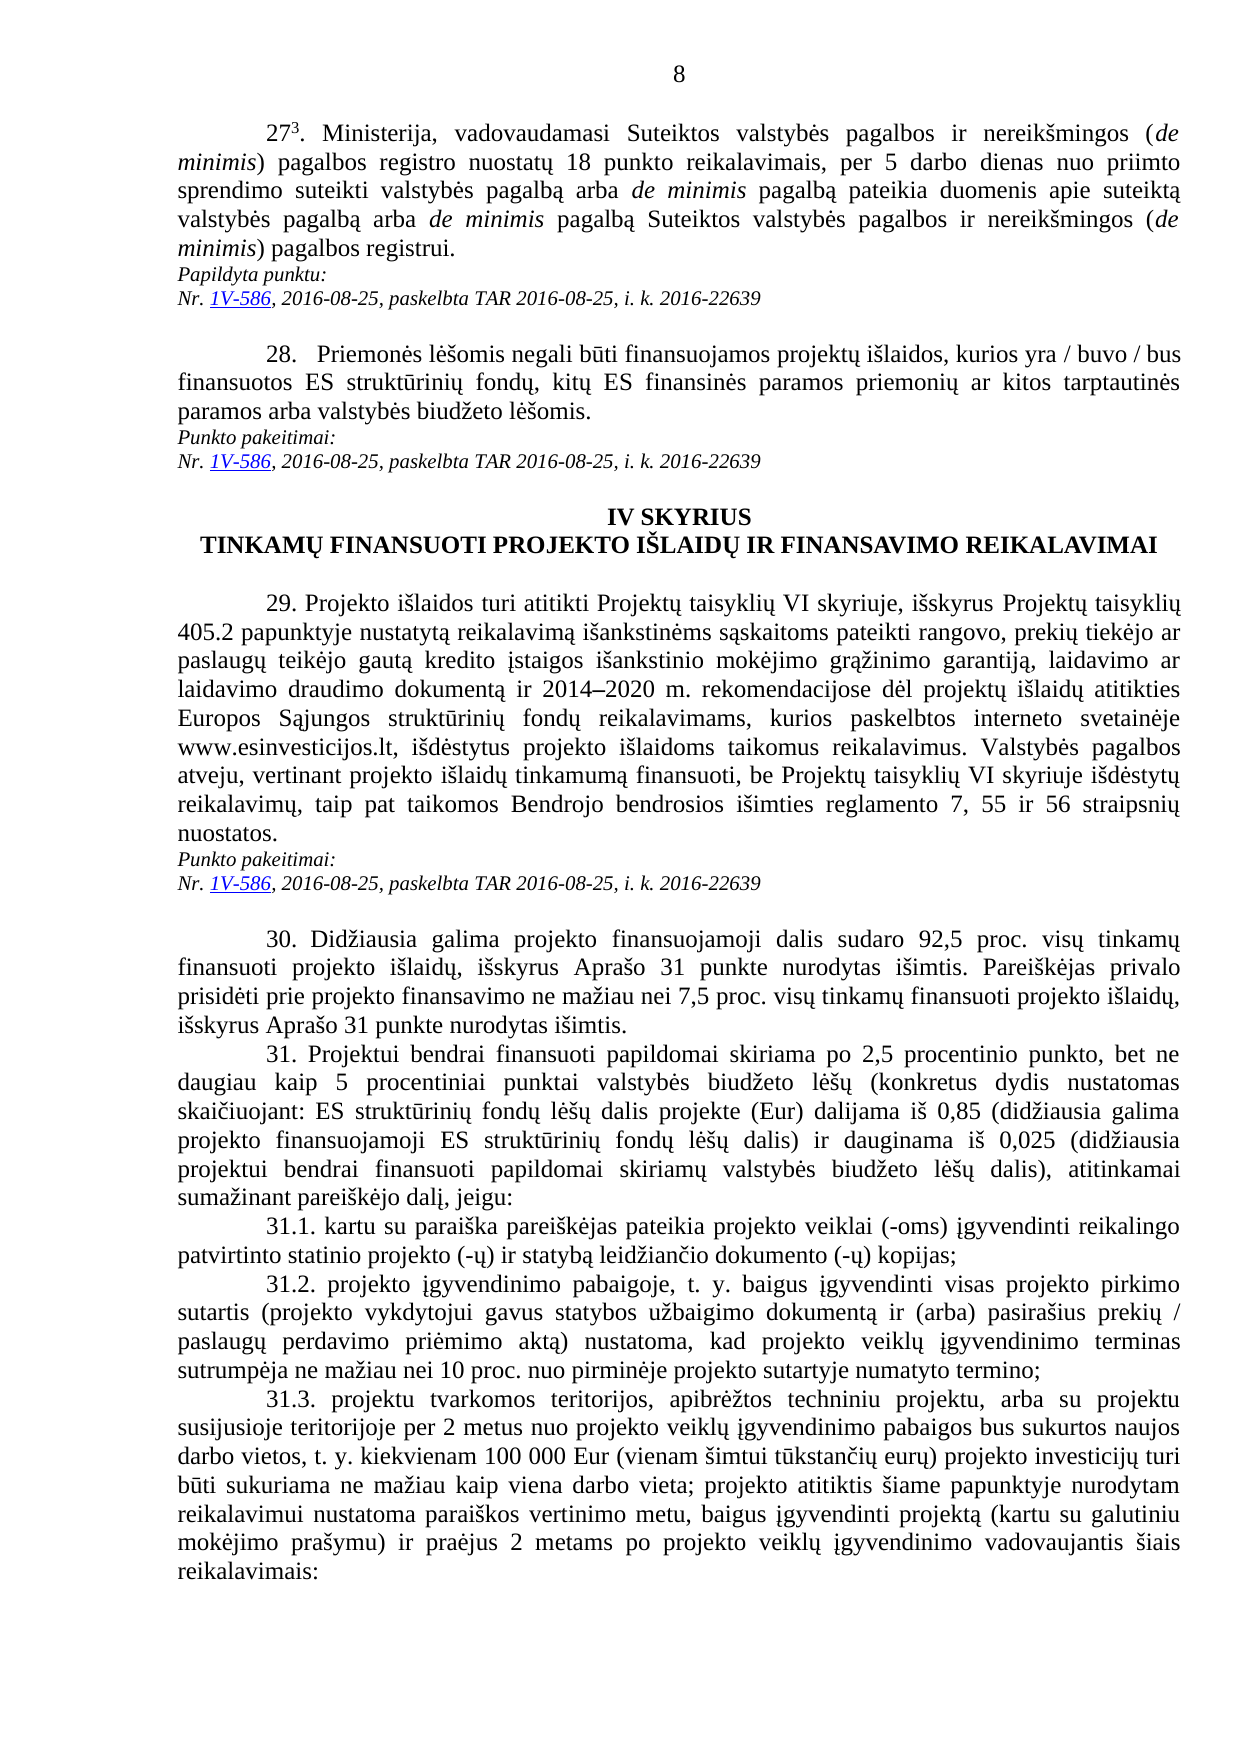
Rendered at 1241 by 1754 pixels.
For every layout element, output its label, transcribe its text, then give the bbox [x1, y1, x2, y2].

text 31. Projektui bendrai finansuoti papildomai skiriama po 2,5 procentinio punkto, bet ne daugiau kaip 5 procentiniai punktai valstybės biudžeto lėšų (konkretus dydis nustatomas skaičiuojant: ES struktūrinių fondų lėšų dalis projekte (Eur) dalijama iš 0,85 (didžiausia galima projekto finansuojamoji ES struktūrinių fondų lėšų dalis) ir dauginama iš 0,025 (didžiausia projektui bendrai finansuoti papildomai skiriamų valstybės biudžeto lėšų dalis), atitinkamai sumažinant pareiškėjo dalį, jeigu: [177, 1039, 1181, 1211]
text Nr. 1V-586, 2016-08-25, paskelbta TAR 2016-08-25, i. k. 2016-22639 [177, 286, 1181, 310]
text Punkto pakeitimai: [177, 425, 1181, 449]
text Punkto pakeitimai: [177, 847, 1181, 871]
text 31.1. kartu su paraiška pareiškėjas pateikia projekto veiklai (-oms) įgyvendinti reikalingo patvirtinto statinio projekto (-ų) ir statybą leidžiančio dokumento (-ų) kopijas; [177, 1211, 1181, 1269]
text 31.2. projekto įgyvendinimo pabaigoje, t. y. baigus įgyvendinti visas projekto pirkimo sutartis (projekto vykdytojui gavus statybos užbaigimo dokumentą ir (arba) pasirašius prekių / paslaugų perdavimo priėmimo aktą) nustatoma, kad projekto veiklų įgyvendinimo terminas sutrumpėja ne mažiau nei 10 proc. nuo pirminėje projekto sutartyje numatyto termino; [177, 1269, 1181, 1384]
text Nr. 1V-586, 2016-08-25, paskelbta TAR 2016-08-25, i. k. 2016-22639 [177, 449, 1181, 473]
text 29. Projekto išlaidos turi atitikti Projektų taisyklių VI skyriuje, išskyrus Projektų taisyklių 405.2 papunktyje nustatytą reikalavimą išankstinėms sąskaitoms pateikti rangovo, prekių tiekėjo ar paslaugų teikėjo gautą kredito įstaigos išankstinio mokėjimo grąžinimo garantiją, laidavimo ar laidavimo draudimo dokumentą ir 2014–2020 m. rekomendacijose dėl projektų išlaidų atitikties Europos Sąjungos struktūrinių fondų reikalavimams, kurios paskelbtos interneto svetainėje www.esinvesticijos.lt, išdėstytus projekto išlaidoms taikomus reikalavimus. Valstybės pagalbos atveju, vertinant projekto išlaidų tinkamumą finansuoti, be Projektų taisyklių VI skyriuje išdėstytų reikalavimų, taip pat taikomos Bendrojo bendrosios išimties reglamento 7, 55 ir 56 straipsnių nuostatos. [177, 588, 1181, 847]
text 273. Ministerija, vadovaudamasi Suteiktos valstybės pagalbos ir nereikšmingos (de minimis) pagalbos registro nuostatų 18 punkto reikalavimais, per 5 darbo dienas nuo priimto sprendimo suteikti valstybės pagalbą arba de minimis pagalbą pateikia duomenis apie suteiktą valstybės pagalbą arba de minimis pagalbą Suteiktos valstybės pagalbos ir nereikšmingos (de minimis) pagalbos registrui. [177, 118, 1181, 262]
text Nr. 1V-586, 2016-08-25, paskelbta TAR 2016-08-25, i. k. 2016-22639 [177, 871, 1181, 895]
text Papildyta punktu: [177, 262, 1181, 286]
text TINKAMŲ FINANSUOTI PROJEKTO IŠLAIDŲ IR FINANSAVIMO REIKALAVIMAI [177, 531, 1181, 559]
text 31.3. projektu tvarkomos teritorijos, apibrėžtos techniniu projektu, arba su projektu susijusioje teritorijoje per 2 metus nuo projekto veiklų įgyvendinimo pabaigos bus sukurtos naujos darbo vietos, t. y. kiekvienam 100 000 Eur (vienam šimtui tūkstančių eurų) projekto investicijų turi būti sukuriama ne mažiau kaip viena darbo vieta; projekto atitiktis šiame papunktyje nurodytam reikalavimui nustatoma paraiškos vertinimo metu, baigus įgyvendinti projektą (kartu su galutiniu mokėjimo prašymu) ir praėjus 2 metams po projekto veiklų įgyvendinimo vadovaujantis šiais reikalavimais: [177, 1384, 1181, 1585]
text IV SKYRIUS [177, 502, 1181, 531]
text 28. Priemonės lėšomis negali būti finansuojamos projektų išlaidos, kurios yra / buvo / bus finansuotos ES struktūrinių fondų, kitų ES finansinės paramos priemonių ar kitos tarptautinės paramos arba valstybės biudžeto lėšomis. [177, 339, 1181, 425]
text 30. Didžiausia galima projekto finansuojamoji dalis sudaro 92,5 proc. visų tinkamų finansuoti projekto išlaidų, išskyrus Aprašo 31 punkte nurodytas išimtis. Pareiškėjas privalo prisidėti prie projekto finansavimo ne mažiau nei 7,5 proc. visų tinkamų finansuoti projekto išlaidų, išskyrus Aprašo 31 punkte nurodytas išimtis. [177, 924, 1181, 1039]
